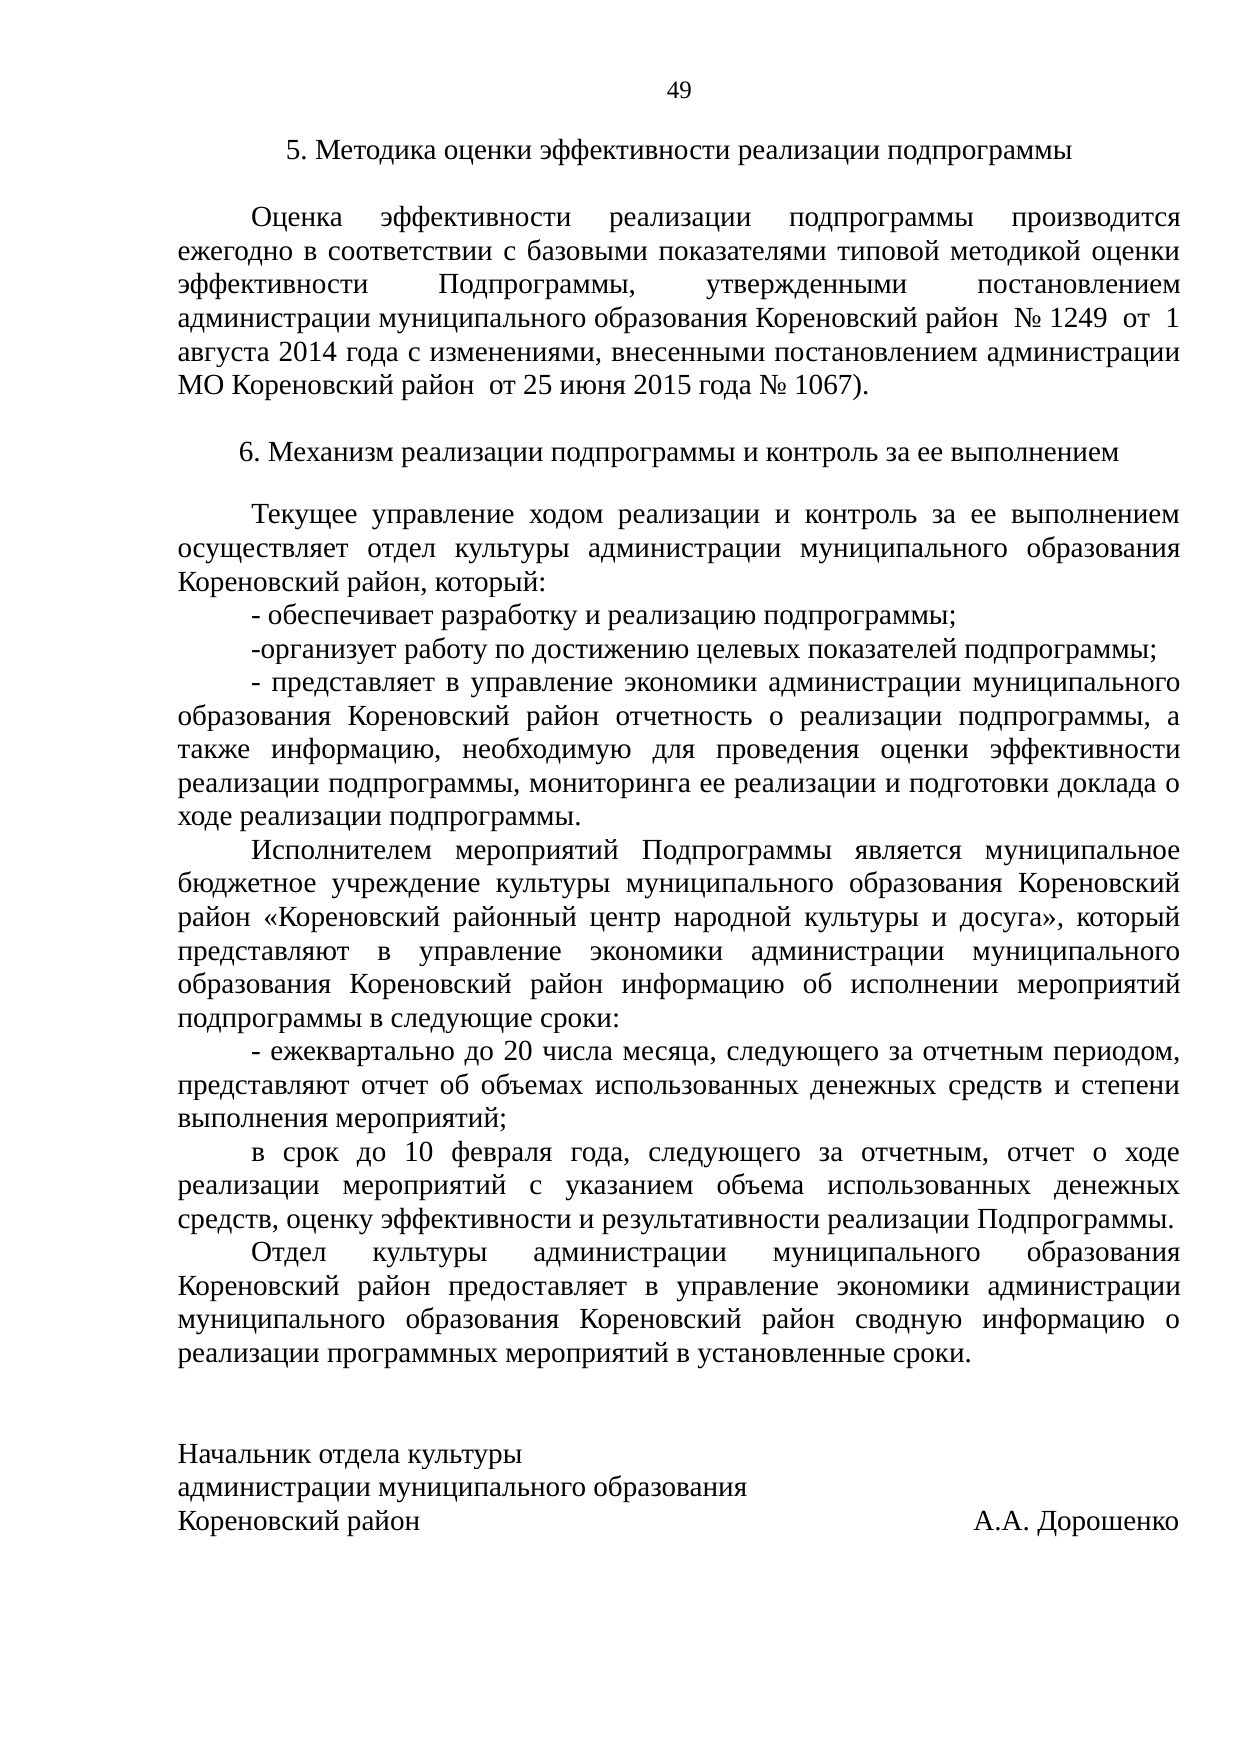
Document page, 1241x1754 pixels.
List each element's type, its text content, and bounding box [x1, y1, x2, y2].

text Отдел культуры администрации муниципального образования Кореновский район предоставляет в управление экономики администрации муниципального образования Кореновский район сводную информацию о реализации программных мероприятий в установленные сроки. [177, 1234, 1181, 1369]
text - ежеквартально до 20 числа месяца, следующего за отчетным периодом, представляют отчет об объемах использованных денежных средств и степени выполнения мероприятий; [177, 1033, 1181, 1134]
text Кореновский район А.А. Дорошенко [177, 1503, 1181, 1536]
text -организует работу по достижению целевых показателей подпрограммы; [177, 631, 1181, 664]
text Начальник отдела культуры [177, 1436, 1181, 1469]
text 6. Механизм реализации подпрограммы и контроль за ее выполнением [177, 434, 1181, 468]
text Текущее управление ходом реализации и контроль за ее выполнением осуществляет отдел культуры администрации муниципального образования Кореновский район, который: [177, 497, 1181, 597]
text администрации муниципального образования [177, 1469, 1181, 1503]
text - обеспечивает разработку и реализацию подпрограммы; [177, 597, 1181, 631]
text Оценка эффективности реализации подпрограммы производится ежегодно в соответствии с базовыми показателями типовой методикой оценки эффективности Подпрограммы, утвержденными постановлением администрации муниципального образования Кореновский район № 1249 от 1 августа 2014 года с изменениями, внесенными постановлением администрации МО Кореновский район от 25 июня 2015 года № 1067). [177, 199, 1181, 401]
text - представляет в управление экономики администрации муниципального образования Кореновский район отчетность о реализации подпрограммы, а также информацию, необходимую для проведения оценки эффективности реализации подпрограммы, мониторинга ее реализации и подготовки доклада о ходе реализации подпрограммы. [177, 664, 1181, 832]
text в срок до 10 февраля года, следующего за отчетным, отчет о ходе реализации мероприятий с указанием объема использованных денежных средств, оценку эффективности и результативности реализации Подпрограммы. [177, 1134, 1181, 1234]
text 5. Методика оценки эффективности реализации подпрограммы [177, 132, 1181, 166]
text Исполнителем мероприятий Подпрограммы является муниципальное бюджетное учреждение культуры муниципального образования Кореновский район «Кореновский районный центр народной культуры и досуга», который представляют в управление экономики администрации муниципального образования Кореновский район информацию об исполнении мероприятий подпрограммы в следующие сроки: [177, 832, 1181, 1033]
